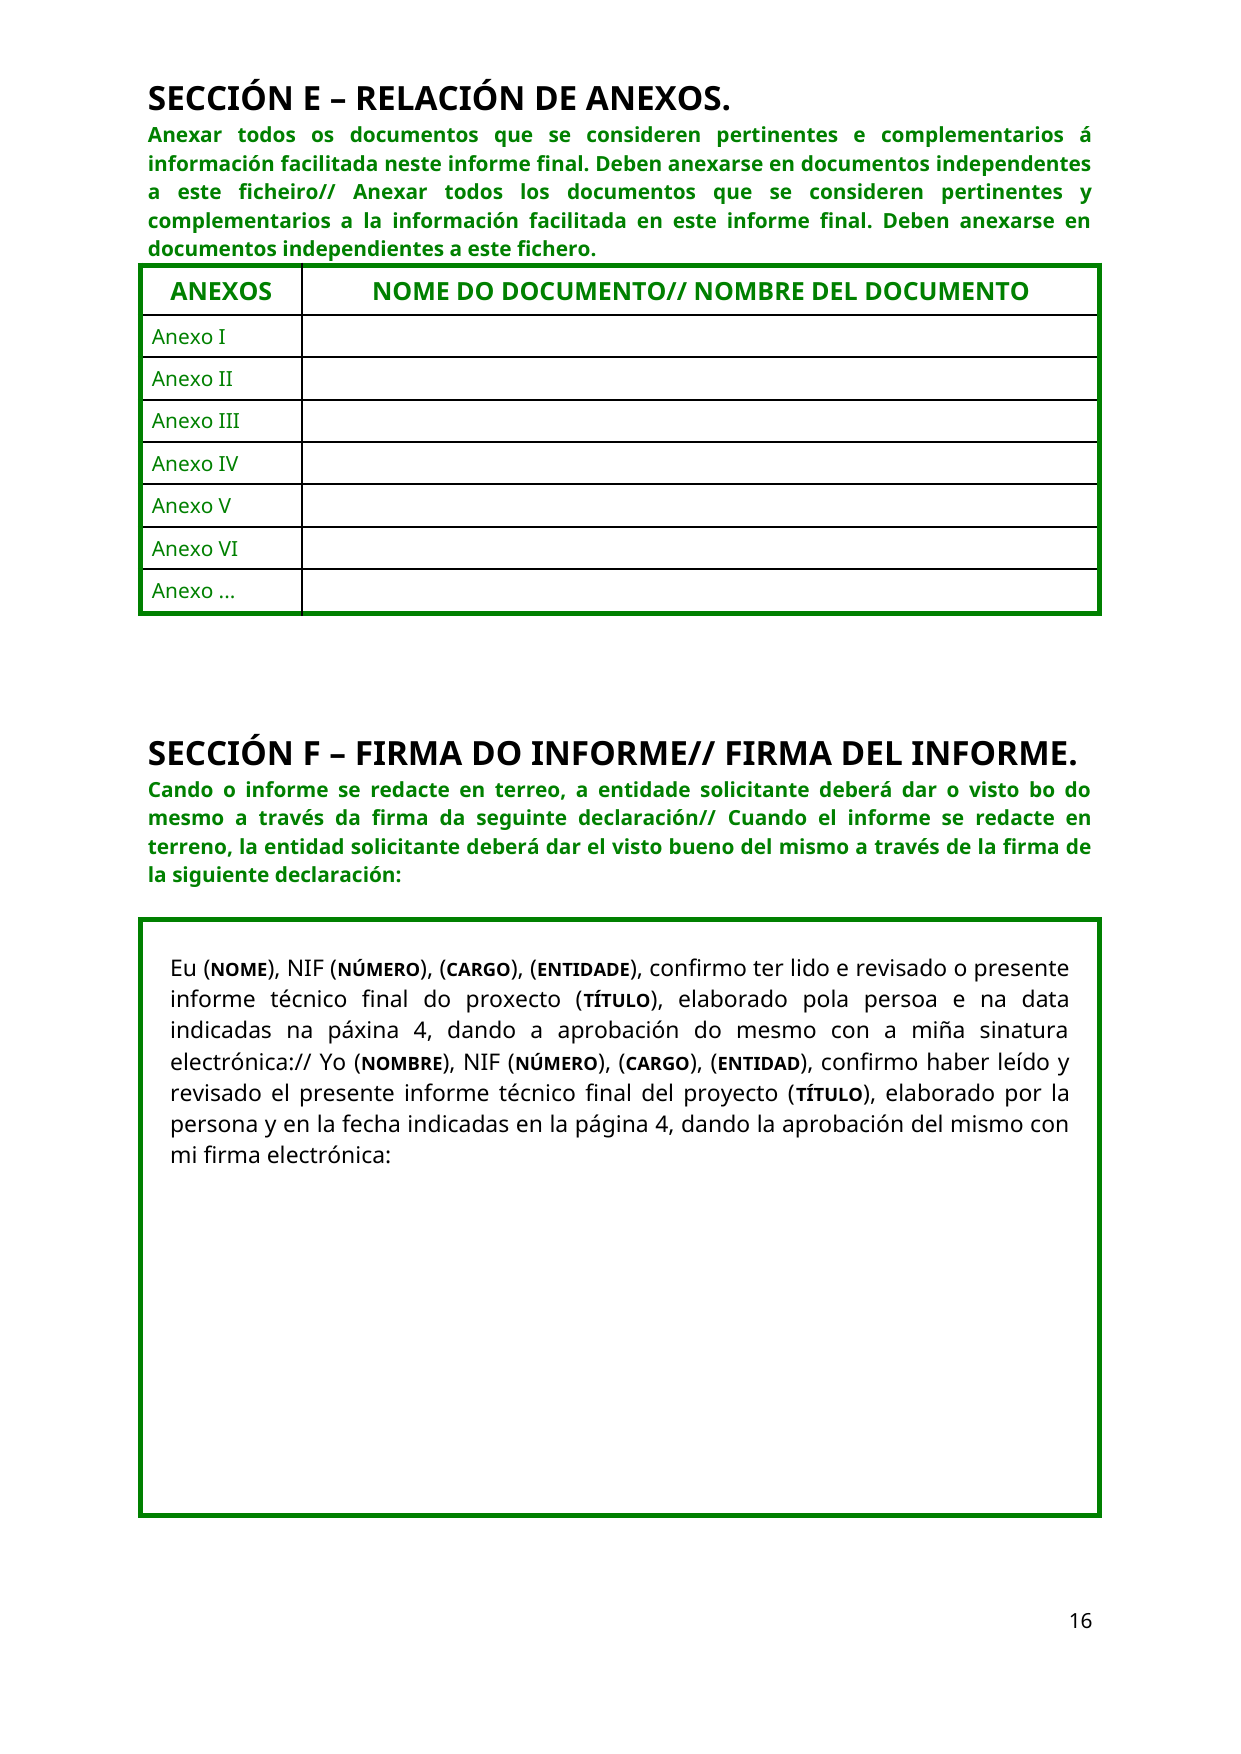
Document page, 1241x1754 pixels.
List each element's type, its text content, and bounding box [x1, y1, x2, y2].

table_cell [303, 401, 1097, 441]
text SECCIÓN F – FIRMA DO INFORME// FIRMA DEL INFORME. [148, 729, 1092, 775]
table_cell Anexo II [143, 358, 301, 398]
table_header ANEXOS [143, 268, 301, 314]
table_cell [303, 528, 1097, 568]
table_cell [303, 316, 1097, 356]
table_cell Anexo V [143, 485, 301, 526]
table_cell [303, 485, 1097, 526]
table_cell Anexo ... [143, 570, 301, 611]
table_cell Anexo VI [143, 528, 301, 568]
table_cell Anexo III [143, 401, 301, 441]
table_cell Anexo I [143, 316, 301, 356]
text Anexar todos os documentos que se consideren pertinentes e complementarios á información facilitada neste informe final. Deben anexarse en documentos independentes a este ficheiro// Anexar todos los documentos que se consideren pertinentes y complementarios a la información facilitada en este informe final. Deben anexarse en documentos independientes a este fichero. [148, 120, 1092, 263]
text SECCIÓN E – RELACIÓN DE ANEXOS. [148, 75, 1092, 120]
table_cell [303, 358, 1097, 398]
table_header Eu (nome), NIF (número), (cargo), (entidade), confirmo ter lido e revisado o presente informe técnico final do proxecto (título), elaborado pola persoa e na data indicadas na páxina 4, dando a aprobación do mesmo con a miña sinatura electrónica:// Yo (nombre), NIF (número), (cargo), (entidad), confirmo haber leído y revisado el presente informe técnico final del proyecto (título), elaborado por la persona y en la fecha indicadas en la página 4, dando la aprobación del mismo con mi firma electrónica: [143, 922, 1097, 1513]
table_cell [303, 570, 1097, 611]
table_header NOME DO DOCUMENTO// NOMBRE DEL DOCUMENTO [303, 268, 1097, 314]
table_cell Anexo IV [143, 443, 301, 483]
table_cell [303, 443, 1097, 483]
text Cando o informe se redacte en terreo, a entidade solicitante deberá dar o visto bo do mesmo a través da firma da seguinte declaración// Cuando el informe se redacte en terreno, la entidad solicitante deberá dar el visto bueno del mismo a través de la firma de la siguiente declaración: [148, 775, 1092, 889]
